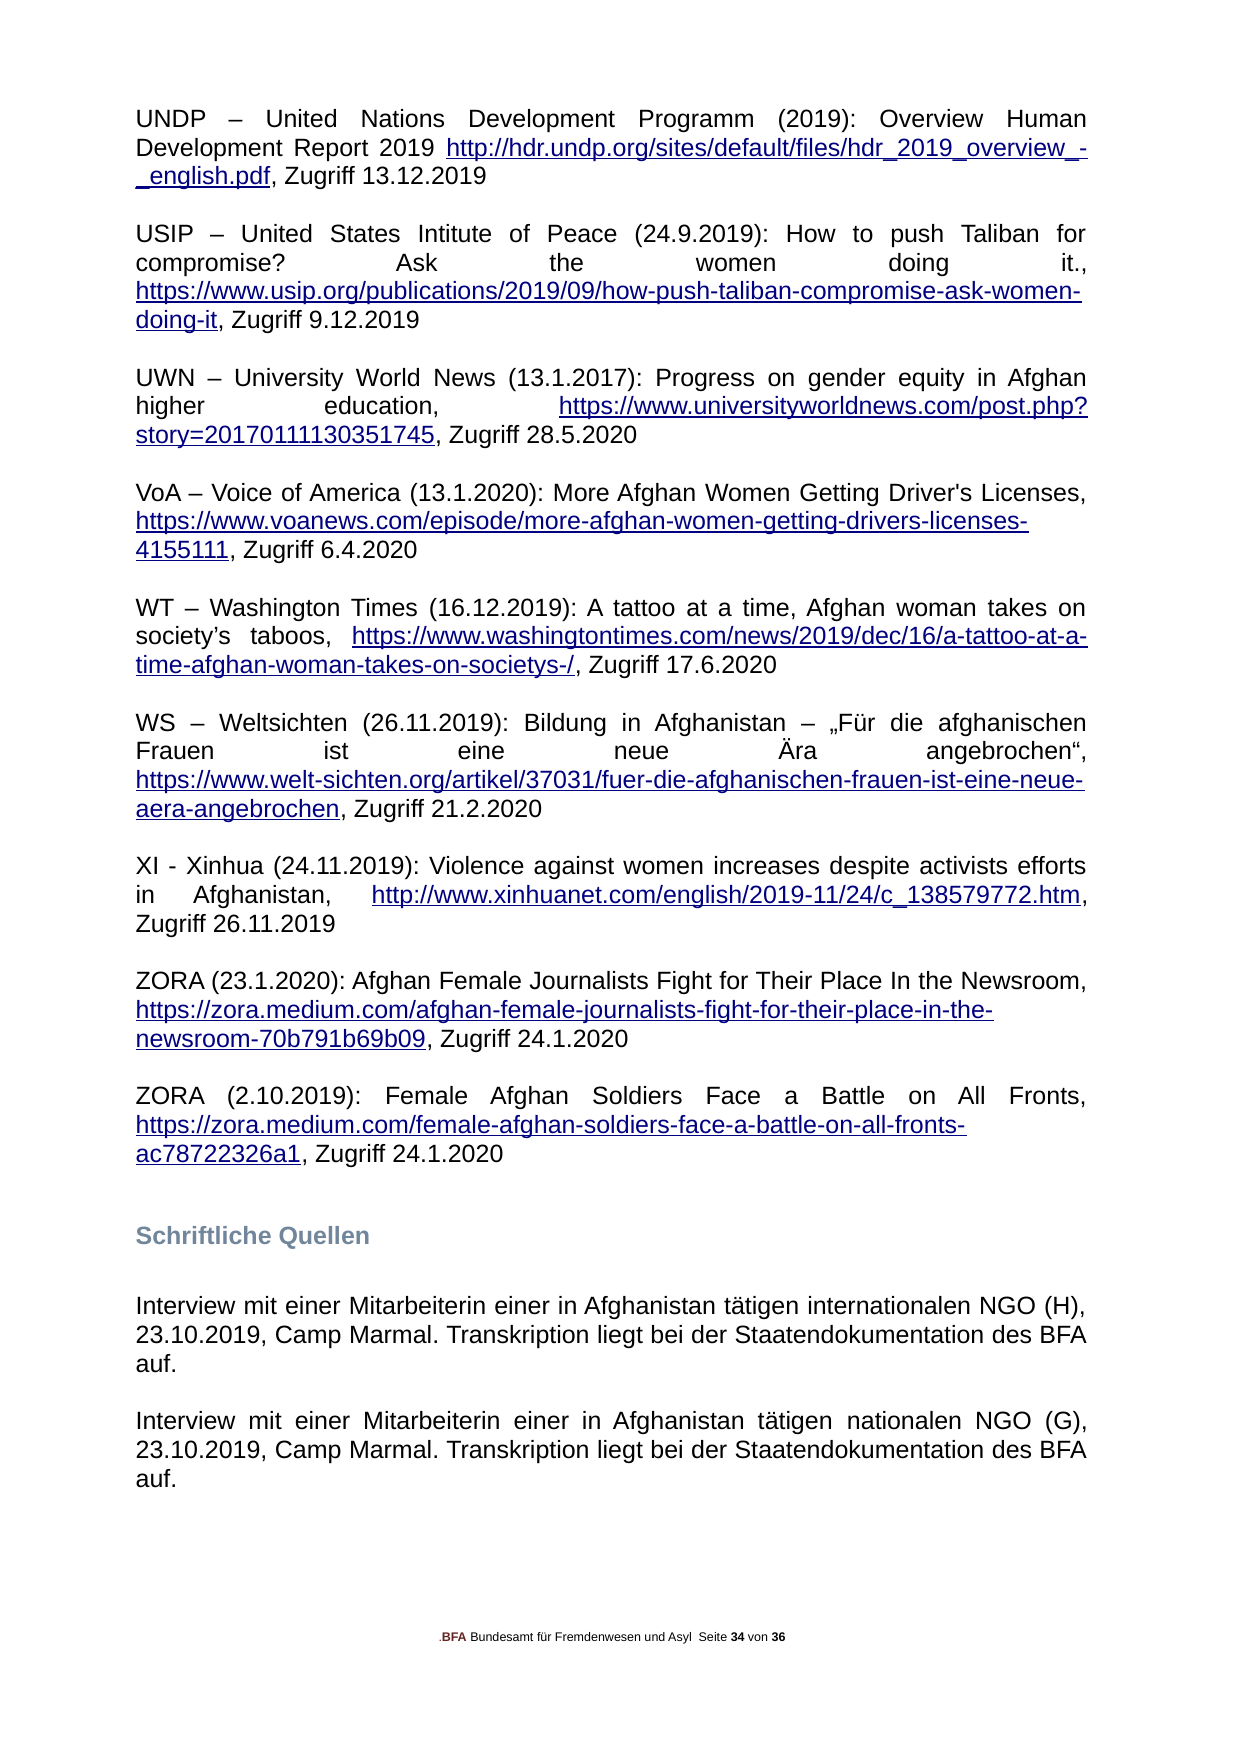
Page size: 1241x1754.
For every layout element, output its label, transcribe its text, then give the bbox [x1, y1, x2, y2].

text WT – Washington Times (16.12.2019): A tattoo at a time, Afghan woman takes on society’s taboos, https://www.washingtontimes.com/news/2019/dec/16/a-tattoo-at-a-time-afghan-woman-takes-on-societys-/, Zugriff 17.6.2020 [135, 592, 1088, 679]
text Interview mit einer Mitarbeiterin einer in Afghanistan tätigen internationalen NGO (H), 23.10.2019, Camp Marmal. Transkription liegt bei der Staatendokumentation des BFA auf. [135, 1291, 1088, 1377]
text XI - Xinhua (24.11.2019): Violence against women increases despite activists efforts in Afghanistan, http://www.xinhuanet.com/english/2019-11/24/c_138579772.htm, Zugriff 26.11.2019 [135, 851, 1088, 937]
text UWN – University World News (13.1.2017): Progress on gender equity in Afghan higher education, https://www.universityworldnews.com/post.php?story=20170111130351745, Zugriff 28.5.2020 [135, 362, 1088, 449]
text ZORA (2.10.2019): Female Afghan Soldiers Face a Battle on All Fronts, https://zora.medium.com/female-afghan-soldiers-face-a-battle-on-all-fronts-ac78722326a1, Zugriff 24.1.2020 [135, 1081, 1088, 1167]
text USIP – United States Intitute of Peace (24.9.2019): How to push Taliban for compromise? Ask the women doing it., https://www.usip.org/publications/2019/09/how-push-taliban-compromise-ask-women-doing-it, Zugriff 9.12.2019 [135, 219, 1088, 334]
text VoA – Voice of America (13.1.2020): More Afghan Women Getting Driver's Licenses, https://www.voanews.com/episode/more-afghan-women-getting-drivers-licenses-4155111, Zugriff 6.4.2020 [135, 477, 1088, 564]
subtitle Schriftliche Quellen [135, 1221, 1088, 1250]
text UNDP – United Nations Development Programm (2019): Overview Human Development Report 2019 http://hdr.undp.org/sites/default/files/hdr_2019_overview_-_english.pdf, Zugriff 13.12.2019 [135, 104, 1088, 190]
text Interview mit einer Mitarbeiterin einer in Afghanistan tätigen nationalen NGO (G), 23.10.2019, Camp Marmal. Transkription liegt bei der Staatendokumentation des BFA auf. [135, 1406, 1088, 1492]
text WS – Weltsichten (26.11.2019): Bildung in Afghanistan – „Für die afghanischen Frauen ist eine neue Ära angebrochen“, https://www.welt-sichten.org/artikel/37031/fuer-die-afghanischen-frauen-ist-eine-neue-aera-angebrochen, Zugriff 21.2.2020 [135, 707, 1088, 822]
text ZORA (23.1.2020): Afghan Female Journalists Fight for Their Place In the Newsroom, https://zora.medium.com/afghan-female-journalists-fight-for-their-place-in-the-newsroom-70b791b69b09, Zugriff 24.1.2020 [135, 966, 1088, 1052]
